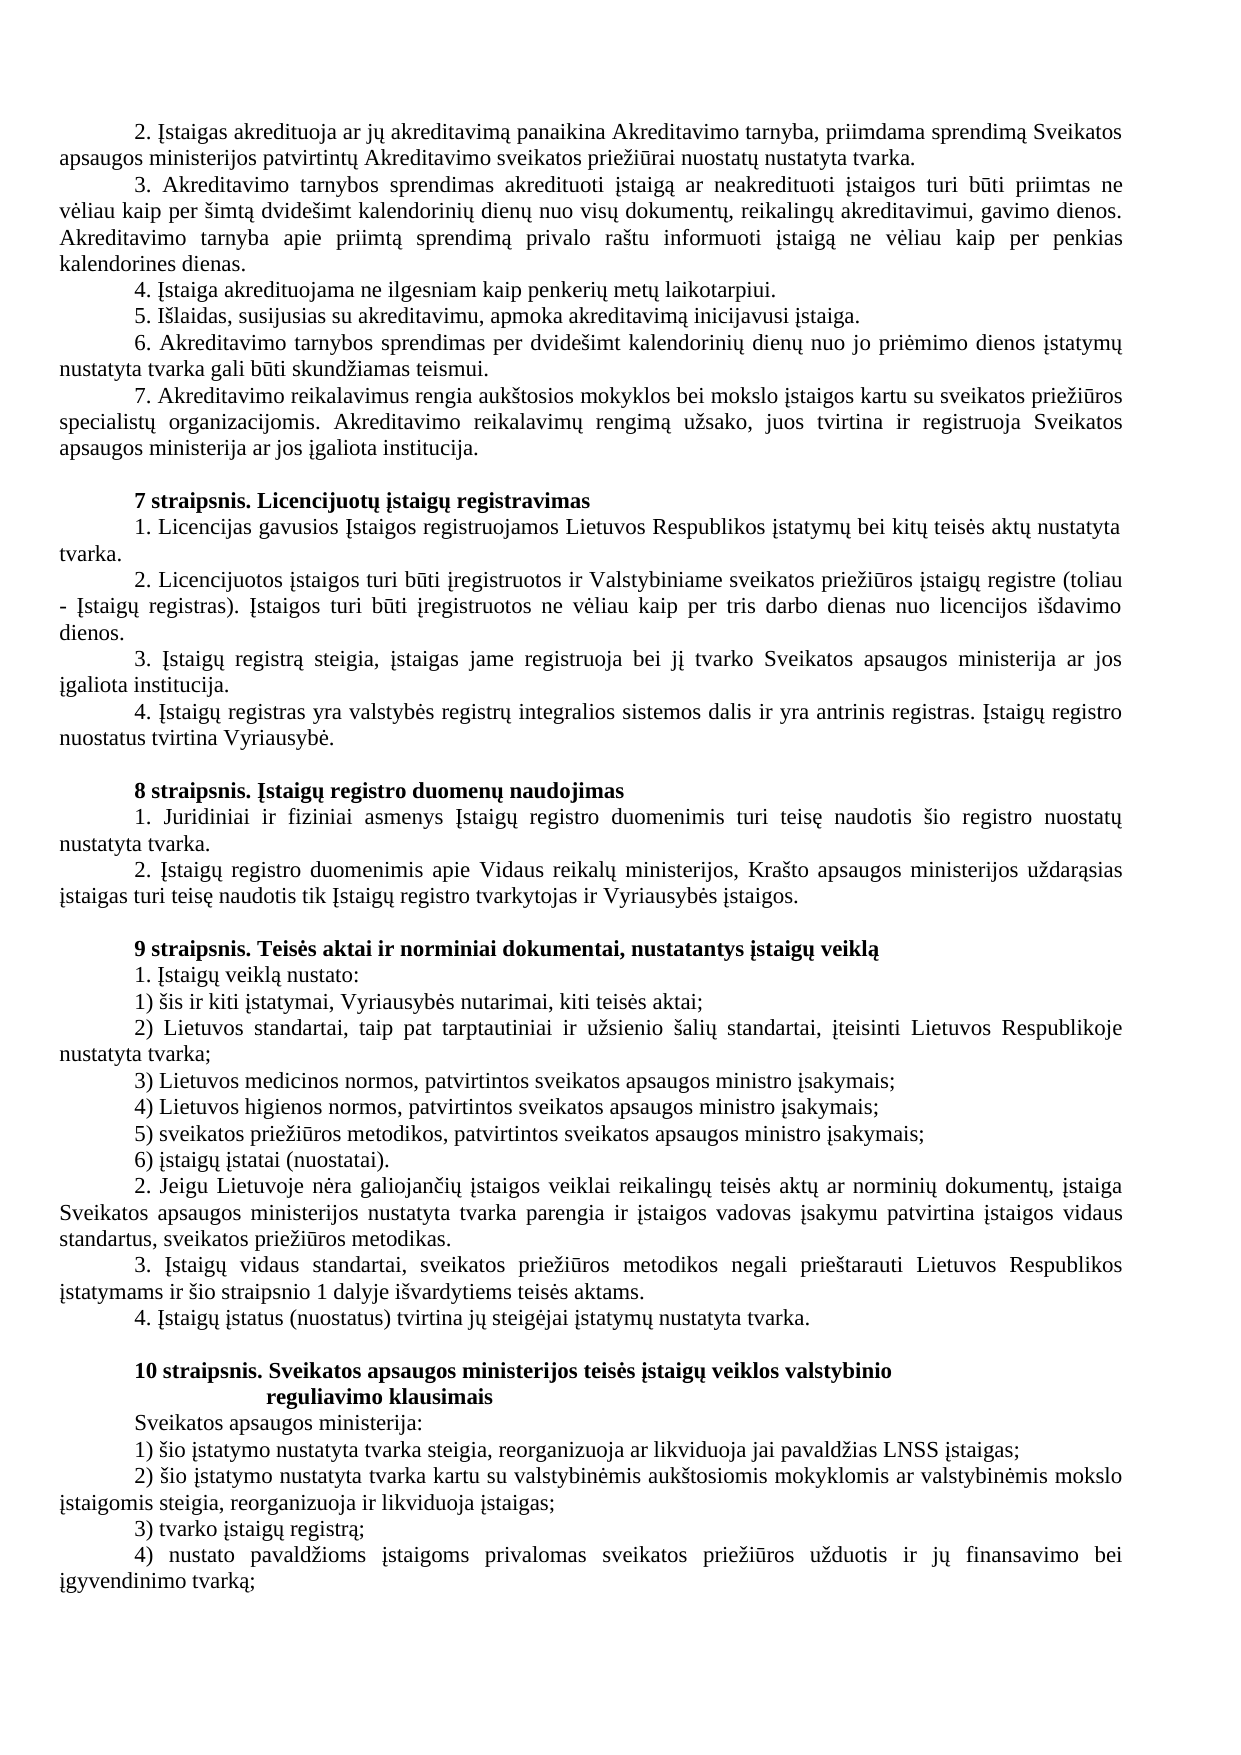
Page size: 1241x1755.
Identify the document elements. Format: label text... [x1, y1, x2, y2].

text 2. Įstaigas akredituoja ar jų akreditavimą panaikina Akreditavimo tarnyba, priimdama sprendimą Sveikatos apsaugos ministerijos patvirtintų Akreditavimo sveikatos priežiūrai nuostatų nustatyta tvarka. [59, 118, 1124, 171]
text 2. Įstaigų registro duomenimis apie Vidaus reikalų ministerijos, Krašto apsaugos ministerijos uždarąsias įstaigas turi teisę naudotis tik Įstaigų registro tvarkytojas ir Vyriausybės įstaigos. [59, 856, 1124, 909]
text 3. Akreditavimo tarnybos sprendimas akredituoti įstaigą ar neakredituoti įstaigos turi būti priimtas ne vėliau kaip per šimtą dvidešimt kalendorinių dienų nuo visų dokumentų, reikalingų akreditavimui, gavimo dienos. Akreditavimo tarnyba apie priimtą sprendimą privalo raštu informuoti įstaigą ne vėliau kaip per penkias kalendorines dienas. [59, 171, 1124, 276]
text 9 straipsnis. Teisės aktai ir norminiai dokumentai, nustatantys įstaigų veiklą [59, 935, 1124, 961]
text 7. Akreditavimo reikalavimus rengia aukštosios mokyklos bei mokslo įstaigos kartu su sveikatos priežiūros specialistų organizacijomis. Akreditavimo reikalavimų rengimą užsako, juos tvirtina ir registruoja Sveikatos apsaugos ministerija ar jos įgaliota institucija. [59, 382, 1124, 461]
text 3. Įstaigų vidaus standartai, sveikatos priežiūros metodikos negali prieštarauti Lietuvos Respublikos įstatymams ir šio straipsnio 1 dalyje išvardytiems teisės aktams. [59, 1251, 1124, 1304]
text 8 straipsnis. Įstaigų registro duomenų naudojimas [59, 777, 1124, 803]
text 2. Jeigu Lietuvoje nėra galiojančių įstaigos veiklai reikalingų teisės aktų ar norminių dokumentų, įstaiga Sveikatos apsaugos ministerijos nustatyta tvarka parengia ir įstaigos vadovas įsakymu patvirtina įstaigos vidaus standartus, sveikatos priežiūros metodikas. [59, 1172, 1124, 1251]
text 2. Licencijuotos įstaigos turi būti įregistruotos ir Valstybiniame sveikatos priežiūros įstaigų registre (toliau - Įstaigų registras). Įstaigos turi būti įregistruotos ne vėliau kaip per tris darbo dienas nuo licencijos išdavimo dienos. [59, 566, 1124, 645]
text 1. Įstaigų veiklą nustato: [59, 961, 1124, 988]
text 5) sveikatos priežiūros metodikos, patvirtintos sveikatos apsaugos ministro įsakymais; [59, 1119, 1124, 1146]
text 4) nustato pavaldžioms įstaigoms privalomas sveikatos priežiūros užduotis ir jų finansavimo bei įgyvendinimo tvarką; [59, 1541, 1124, 1594]
text 2) šio įstatymo nustatyta tvarka kartu su valstybinėmis aukštosiomis mokyklomis ar valstybinėmis mokslo įstaigomis steigia, reorganizuoja ir likviduoja įstaigas; [59, 1462, 1124, 1515]
text reguliavimo klausimais [266, 1383, 1124, 1409]
text 7 straipsnis. Licencijuotų įstaigų registravimas [59, 487, 1124, 513]
text 6. Akreditavimo tarnybos sprendimas per dvidešimt kalendorinių dienų nuo jo priėmimo dienos įstatymų nustatyta tvarka gali būti skundžiamas teismui. [59, 329, 1124, 382]
text 10 straipsnis. Sveikatos apsaugos ministerijos teisės įstaigų veiklos valstybinio [134, 1357, 1124, 1383]
text 6) įstaigų įstatai (nuostatai). [59, 1146, 1124, 1172]
text 3. Įstaigų registrą steigia, įstaigas jame registruoja bei jį tvarko Sveikatos apsaugos ministerija ar jos įgaliota institucija. [59, 645, 1124, 698]
text 1) šis ir kiti įstatymai, Vyriausybės nutarimai, kiti teisės aktai; [59, 988, 1124, 1014]
text 4. Įstaigų įstatus (nuostatus) tvirtina jų steigėjai įstatymų nustatyta tvarka. [59, 1304, 1124, 1330]
text 3) Lietuvos medicinos normos, patvirtintos sveikatos apsaugos ministro įsakymais; [59, 1067, 1124, 1093]
text 5. Išlaidas, susijusias su akreditavimu, apmoka akreditavimą inicijavusi įstaiga. [59, 303, 1124, 329]
text 1. Juridiniai ir fiziniai asmenys Įstaigų registro duomenimis turi teisę naudotis šio registro nuostatų nustatyta tvarka. [59, 803, 1124, 856]
text Sveikatos apsaugos ministerija: [59, 1409, 1124, 1436]
text 4) Lietuvos higienos normos, patvirtintos sveikatos apsaugos ministro įsakymais; [59, 1093, 1124, 1119]
text 1. Licencijas gavusios Įstaigos registruojamos Lietuvos Respublikos įstatymų bei kitų teisės aktų nustatyta tvarka. [59, 513, 1122, 566]
text 1) šio įstatymo nustatyta tvarka steigia, reorganizuoja ar likviduoja jai pavaldžias LNSS įstaigas; [59, 1436, 1122, 1462]
text 2) Lietuvos standartai, taip pat tarptautiniai ir užsienio šalių standartai, įteisinti Lietuvos Respublikoje nustatyta tvarka; [59, 1014, 1124, 1067]
text 3) tvarko įstaigų registrą; [59, 1515, 1124, 1541]
text 4. Įstaigų registras yra valstybės registrų integralios sistemos dalis ir yra antrinis registras. Įstaigų registro nuostatus tvirtina Vyriausybė. [59, 698, 1124, 751]
text 4. Įstaiga akredituojama ne ilgesniam kaip penkerių metų laikotarpiui. [59, 276, 1124, 303]
